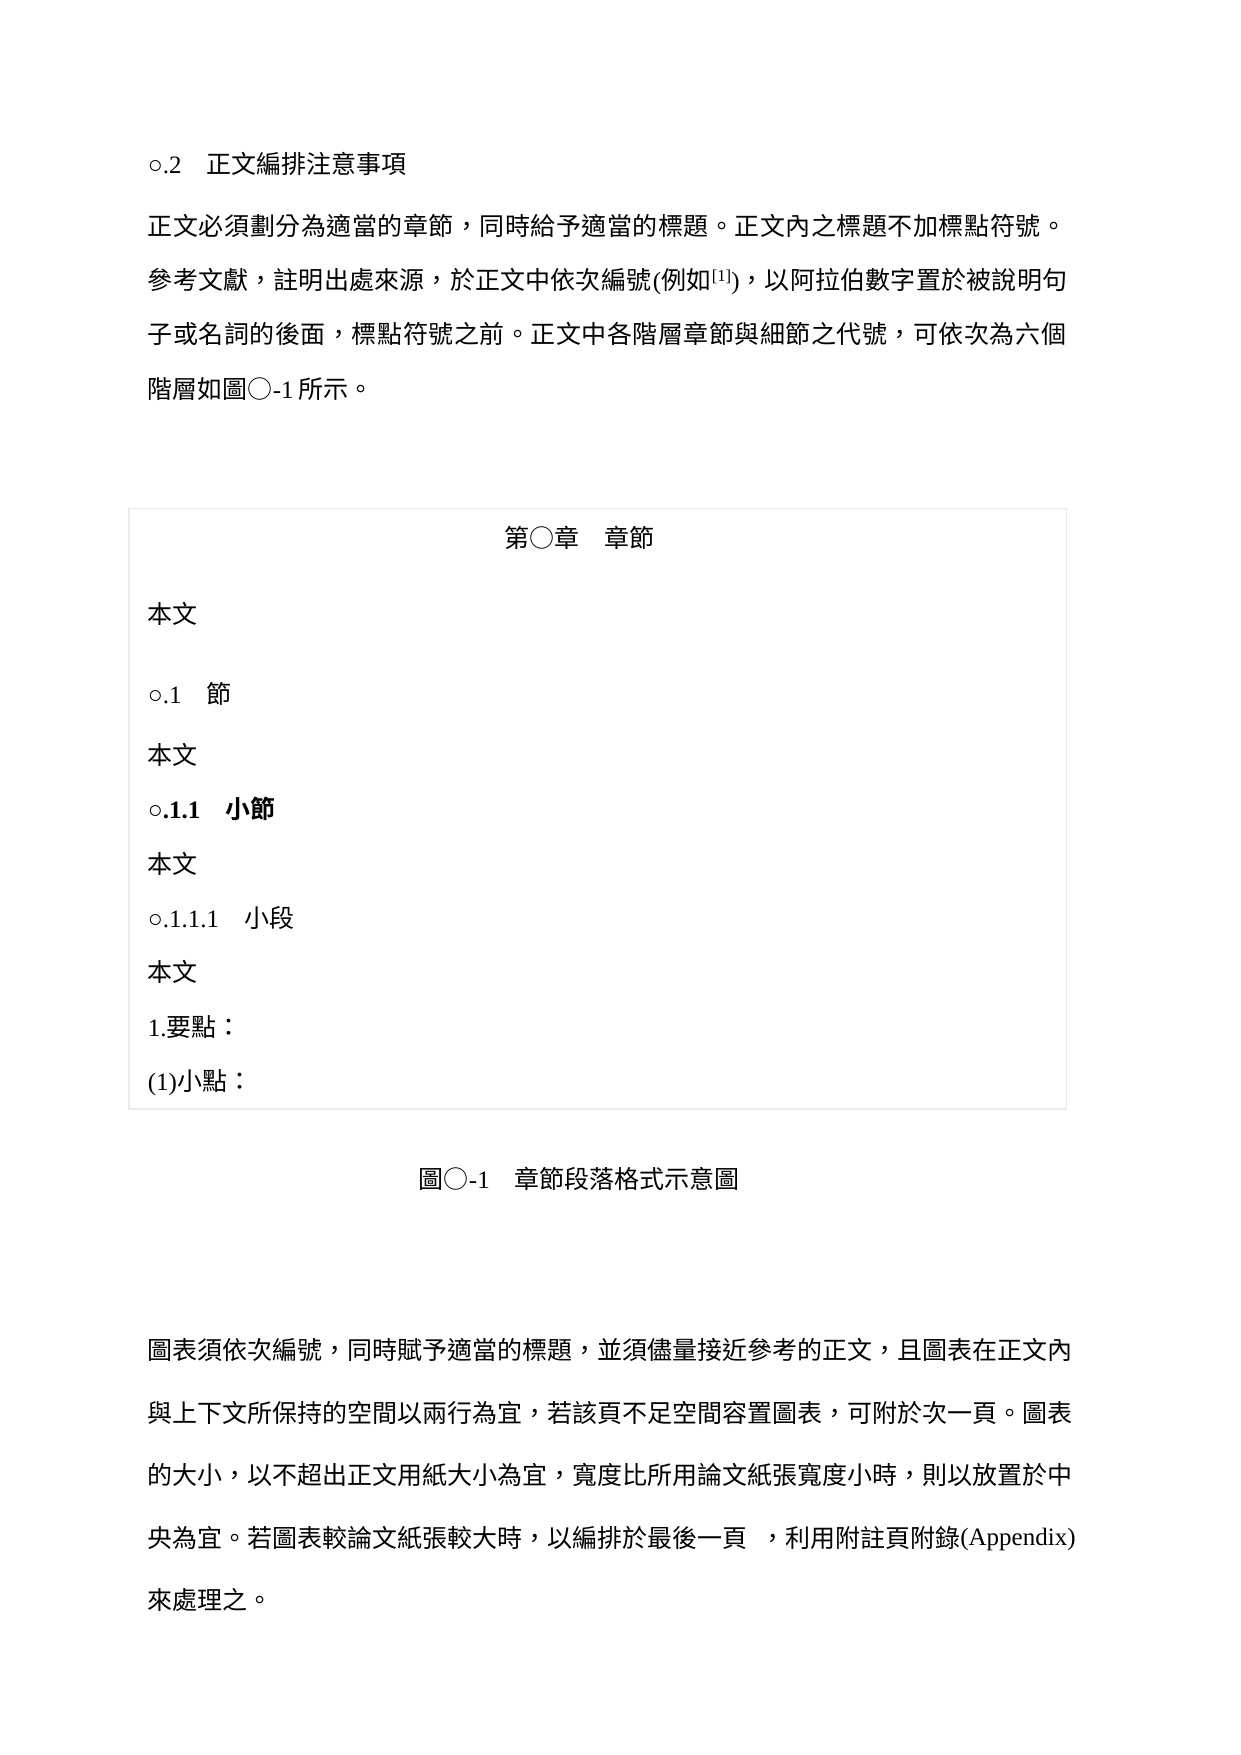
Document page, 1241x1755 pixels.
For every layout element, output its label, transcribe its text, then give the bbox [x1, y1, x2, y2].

text ○.1.1.1 小段 [148, 898, 1010, 935]
text 本文 [148, 953, 1010, 989]
text [148, 495, 1010, 508]
text (1)小點： [148, 1062, 1010, 1098]
text 本文 [148, 844, 1010, 880]
text 本文 [148, 735, 1010, 772]
text 1.要點： [148, 1007, 1010, 1043]
text ○.1 節 [148, 674, 1010, 710]
text 本文 [148, 595, 1010, 631]
text ○.1.1 小節 [148, 790, 1010, 826]
text 正文必須劃分為適當的章節，同時給予適當的標題。正文內之標題不加標點符號。參考文獻，註明出處來源，於正文中依次編號(例如[1])，以阿拉伯數字置於被說明句子或名詞的後面，標點符號之前。正文中各階層章節與細節之代號，可依次為六個階層如圖○-1所示。 [148, 206, 1068, 405]
text 圖○-1 章節段落格式示意圖 [148, 1159, 1010, 1195]
text 圖表須依次編號，同時賦予適當的標題，並須儘量接近參考的正文，且圖表在正文內與上下文所保持的空間以兩行為宜，若該頁不足空間容置圖表，可附於次一頁。圖表的大小，以不超出正文用紙大小為宜，寬度比所用論文紙張寬度小時，則以放置於中央為宜。若圖表較論文紙張較大時，以編排於最後一頁 ，利用附註頁附錄(Appendix)來處理之。 [148, 1307, 1093, 1620]
text ○.2 正文編排注意事項 [148, 145, 1010, 181]
text 第○章 章節 [148, 509, 1010, 557]
